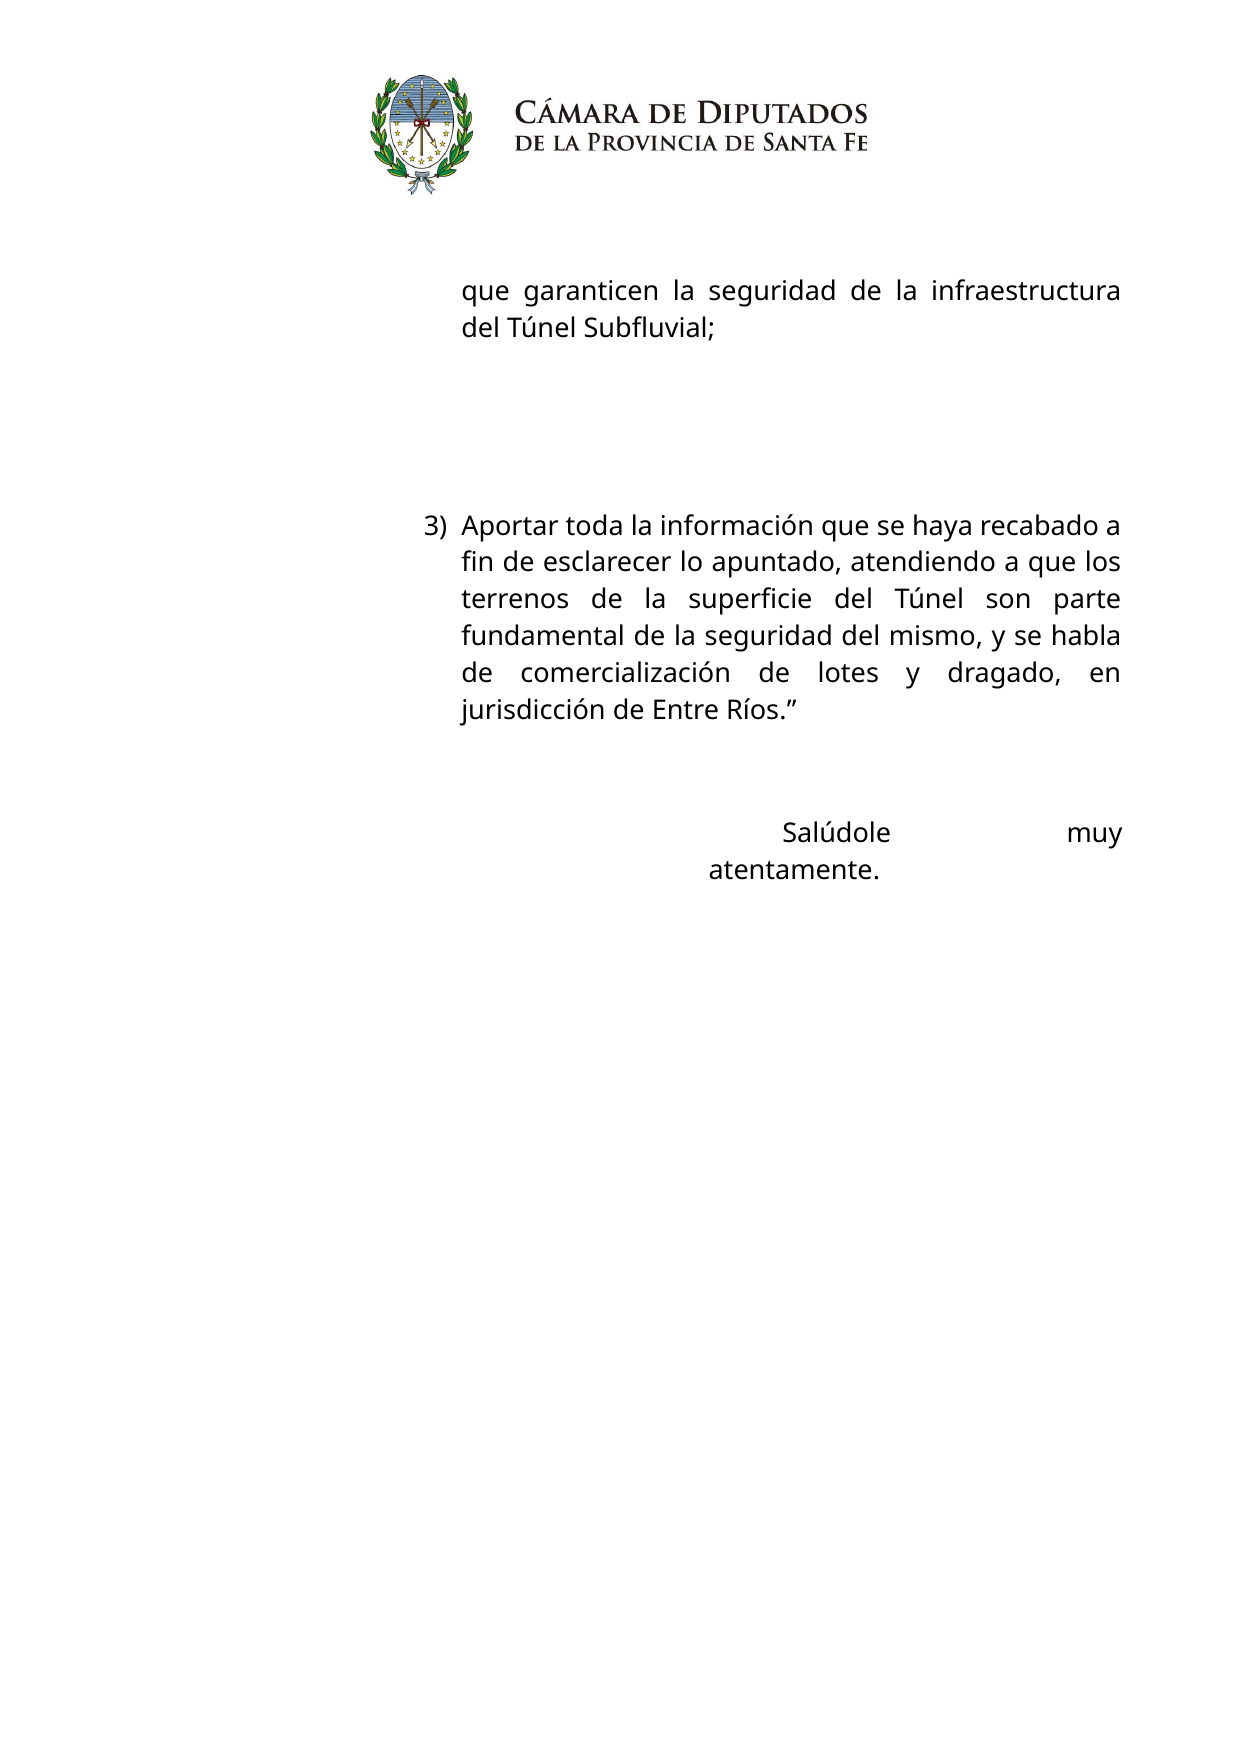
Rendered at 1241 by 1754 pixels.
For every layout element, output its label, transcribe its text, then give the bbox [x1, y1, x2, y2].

picture [370, 75, 868, 199]
text Salúdole muy atentamente. [708, 813, 1122, 887]
list Aportar toda la información que se haya recabado a fin de esclarecer lo apuntado, atendiendo a que los terrenos de la superficie del Túnel son parte fundamental de la seguridad del mismo, y se habla de comercialización de lotes y dragado, en jurisdicción de Entre Ríos.” [423, 506, 1122, 727]
list que garanticen la seguridad de la infraestructura del Túnel Subfluvial; [423, 272, 1122, 345]
